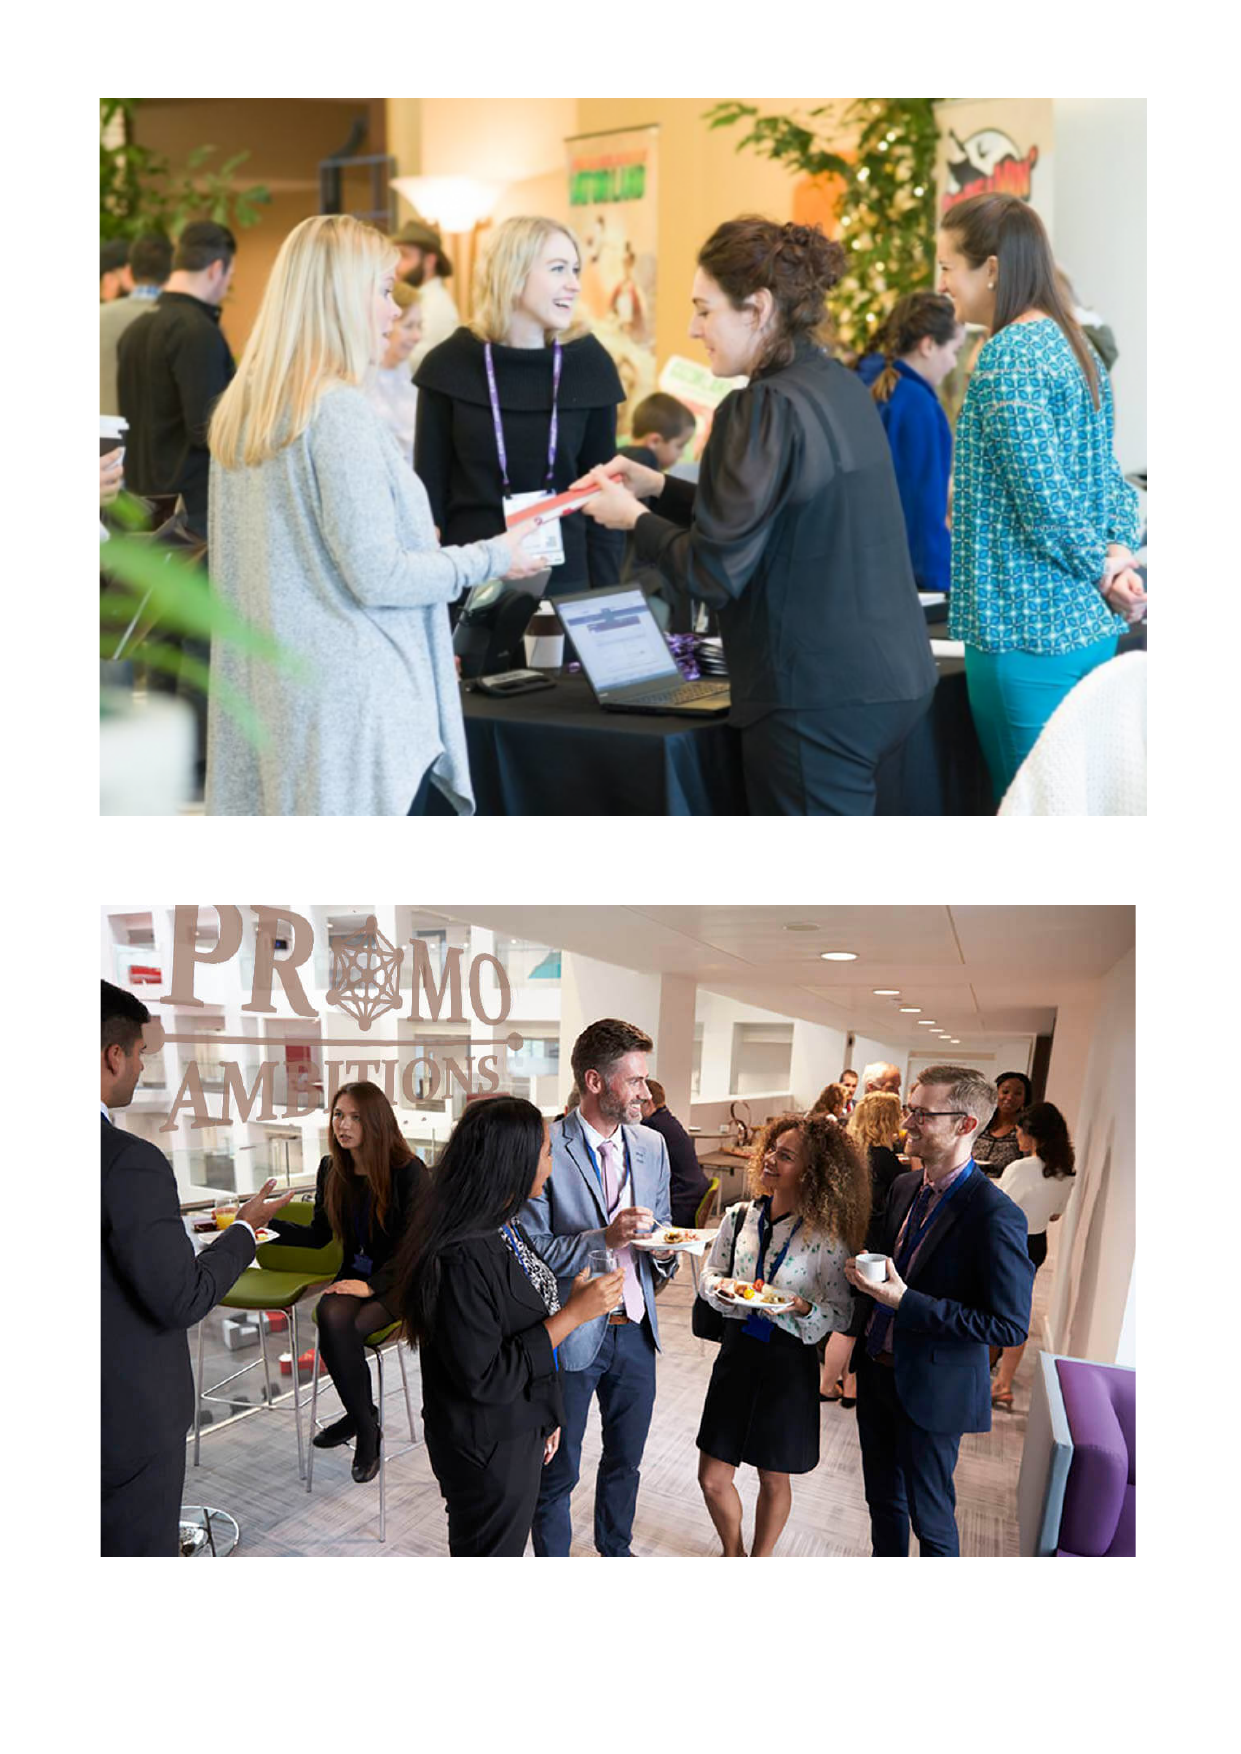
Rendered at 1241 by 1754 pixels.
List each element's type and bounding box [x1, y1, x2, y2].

picture [99, 98, 1147, 816]
picture [100, 905, 1136, 1557]
